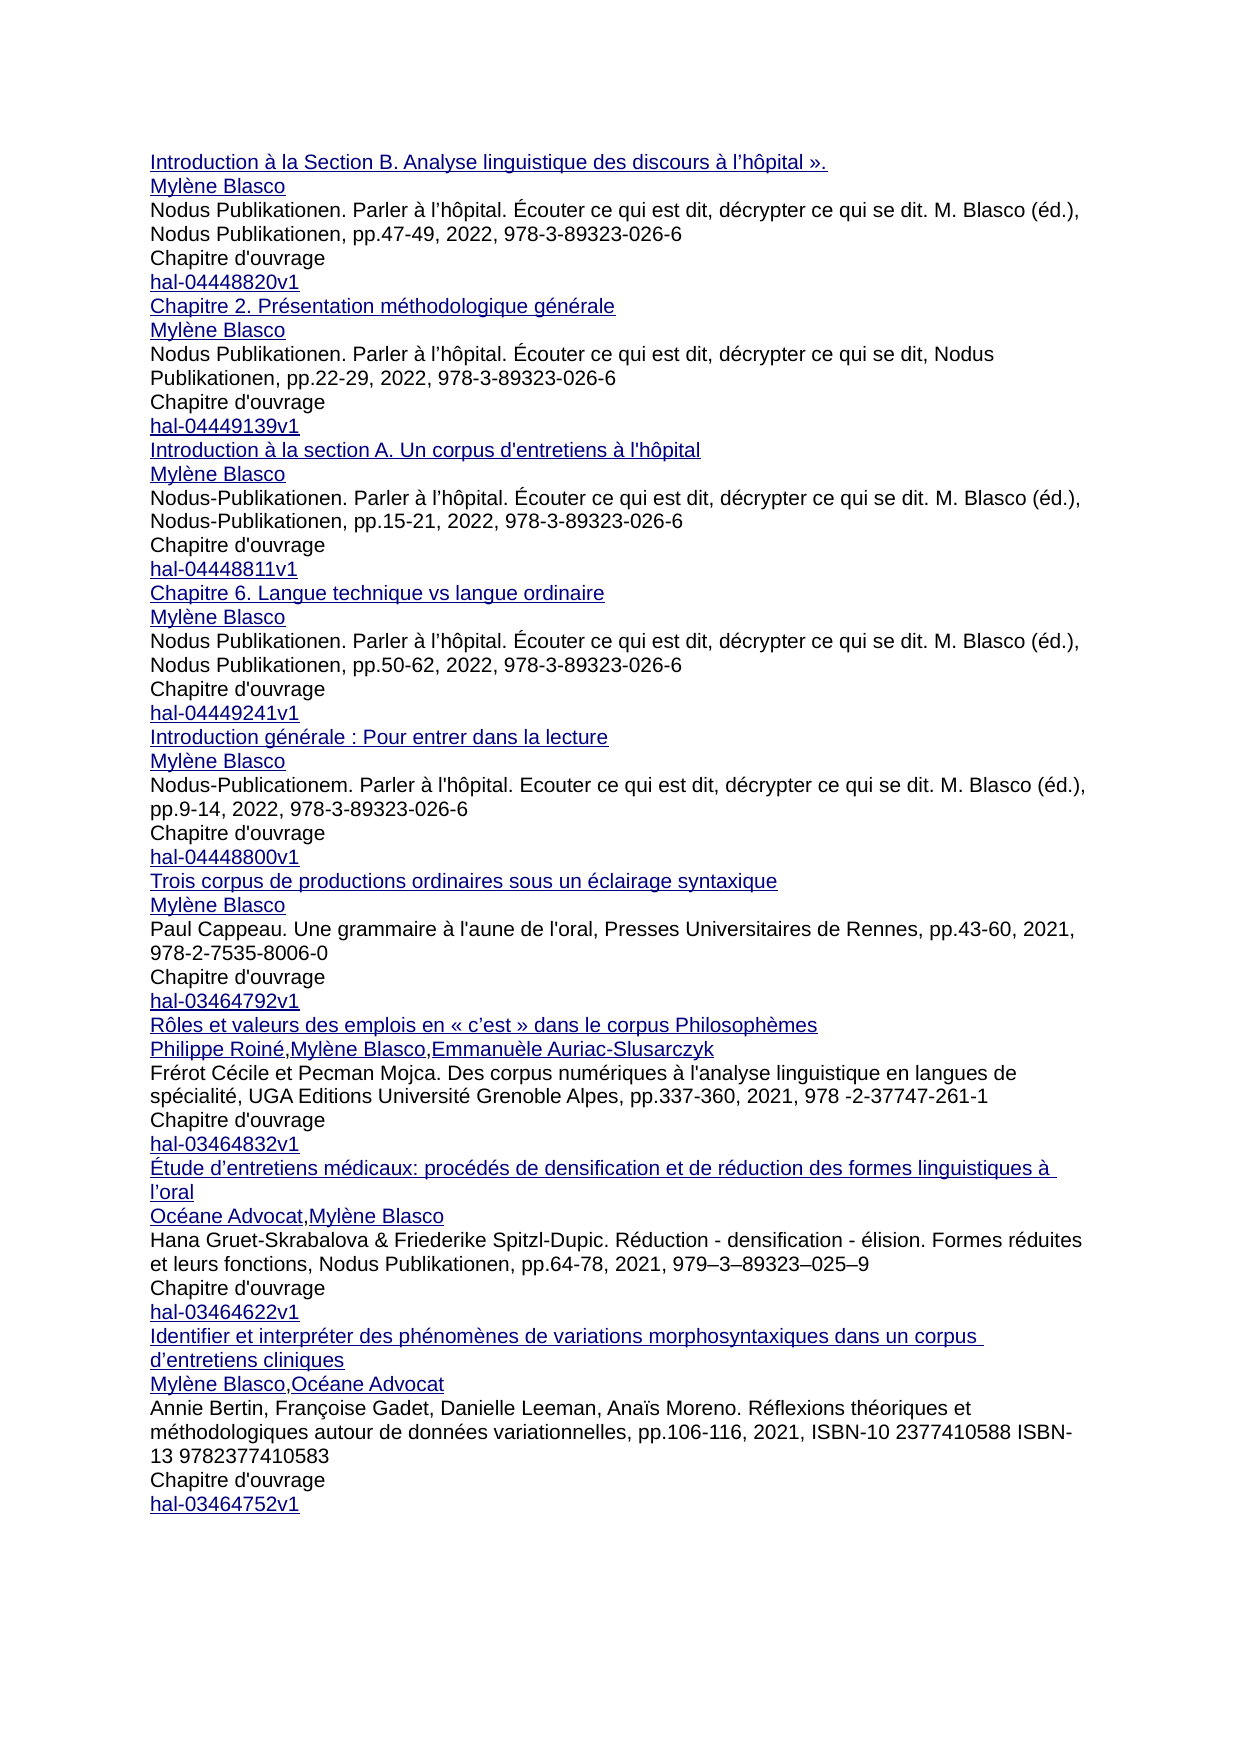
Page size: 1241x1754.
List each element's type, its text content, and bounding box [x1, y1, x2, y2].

table_cell Étude d’entretiens médicaux: procédés de densification et de réduction des formes linguistiques à l’oral Océane Advocat,Mylène Blasco Hana Gruet-Skrabalova & Friederike Spitzl-Dupic. Réduction - densification - élision. Formes réduites et leurs fonctions, Nodus Publikationen, pp.64-78, 2021, 979–3–89323–025–9 Chapitre d'ouvrage hal-03464622v1 [150, 1156, 1090, 1324]
table_cell Identifier et interpréter des phénomènes de variations morphosyntaxiques dans un corpus d’entretiens cliniques Mylène Blasco,Océane Advocat Annie Bertin, Françoise Gadet, Danielle Leeman, Anaïs Moreno. Réflexions théoriques et méthodologiques autour de données variationnelles, pp.106-116, 2021, ISBN-10 2377410588 ISBN-13 9782377410583 Chapitre d'ouvrage hal-03464752v1 [150, 1324, 1090, 1516]
table_cell Introduction générale : Pour entrer dans la lecture Mylène Blasco Nodus-Publicationem. Parler à l'hôpital. Ecouter ce qui est dit, décrypter ce qui se dit. M. Blasco (éd.), pp.9-14, 2022, 978-3-89323-026-6 Chapitre d'ouvrage hal-04448800v1 [150, 725, 1090, 869]
table_cell Chapitre 2. Présentation méthodologique générale Mylène Blasco Nodus Publikationen. Parler à l’hôpital. Écouter ce qui est dit, décrypter ce qui se dit, Nodus Publikationen, pp.22-29, 2022, 978-3-89323-026-6 Chapitre d'ouvrage hal-04449139v1 [150, 294, 1090, 437]
table_cell Introduction à la section A. Un corpus d'entretiens à l'hôpital Mylène Blasco Nodus-Publikationen. Parler à l’hôpital. Écouter ce qui est dit, décrypter ce qui se dit. M. Blasco (éd.), Nodus-Publikationen, pp.15-21, 2022, 978-3-89323-026-6 Chapitre d'ouvrage hal-04448811v1 [150, 438, 1090, 581]
table_cell Trois corpus de productions ordinaires sous un éclairage syntaxique Mylène Blasco Paul Cappeau. Une grammaire à l'aune de l'oral, Presses Universitaires de Rennes, pp.43-60, 2021, 978-2-7535-8006-0 Chapitre d'ouvrage hal-03464792v1 [150, 869, 1090, 1012]
table_cell Chapitre 6. Langue technique vs langue ordinaire Mylène Blasco Nodus Publikationen. Parler à l’hôpital. Écouter ce qui est dit, décrypter ce qui se dit. M. Blasco (éd.), Nodus Publikationen, pp.50-62, 2022, 978-3-89323-026-6 Chapitre d'ouvrage hal-04449241v1 [150, 581, 1090, 725]
table_cell Rôles et valeurs des emplois en « c’est » dans le corpus Philosophèmes Philippe Roiné,Mylène Blasco,Emmanuèle Auriac-Slusarczyk Frérot Cécile et Pecman Mojca. Des corpus numériques à l'analyse linguistique en langues de spécialité, UGA Editions Université Grenoble Alpes, pp.337-360, 2021, 978 -2-37747-261-1 Chapitre d'ouvrage hal-03464832v1 [150, 1013, 1090, 1156]
table_cell Introduction à la Section B. Analyse linguistique des discours à l’hôpital ». Mylène Blasco Nodus Publikationen. Parler à l’hôpital. Écouter ce qui est dit, décrypter ce qui se dit. M. Blasco (éd.), Nodus Publikationen, pp.47-49, 2022, 978-3-89323-026-6 Chapitre d'ouvrage hal-04448820v1 [150, 150, 1090, 294]
